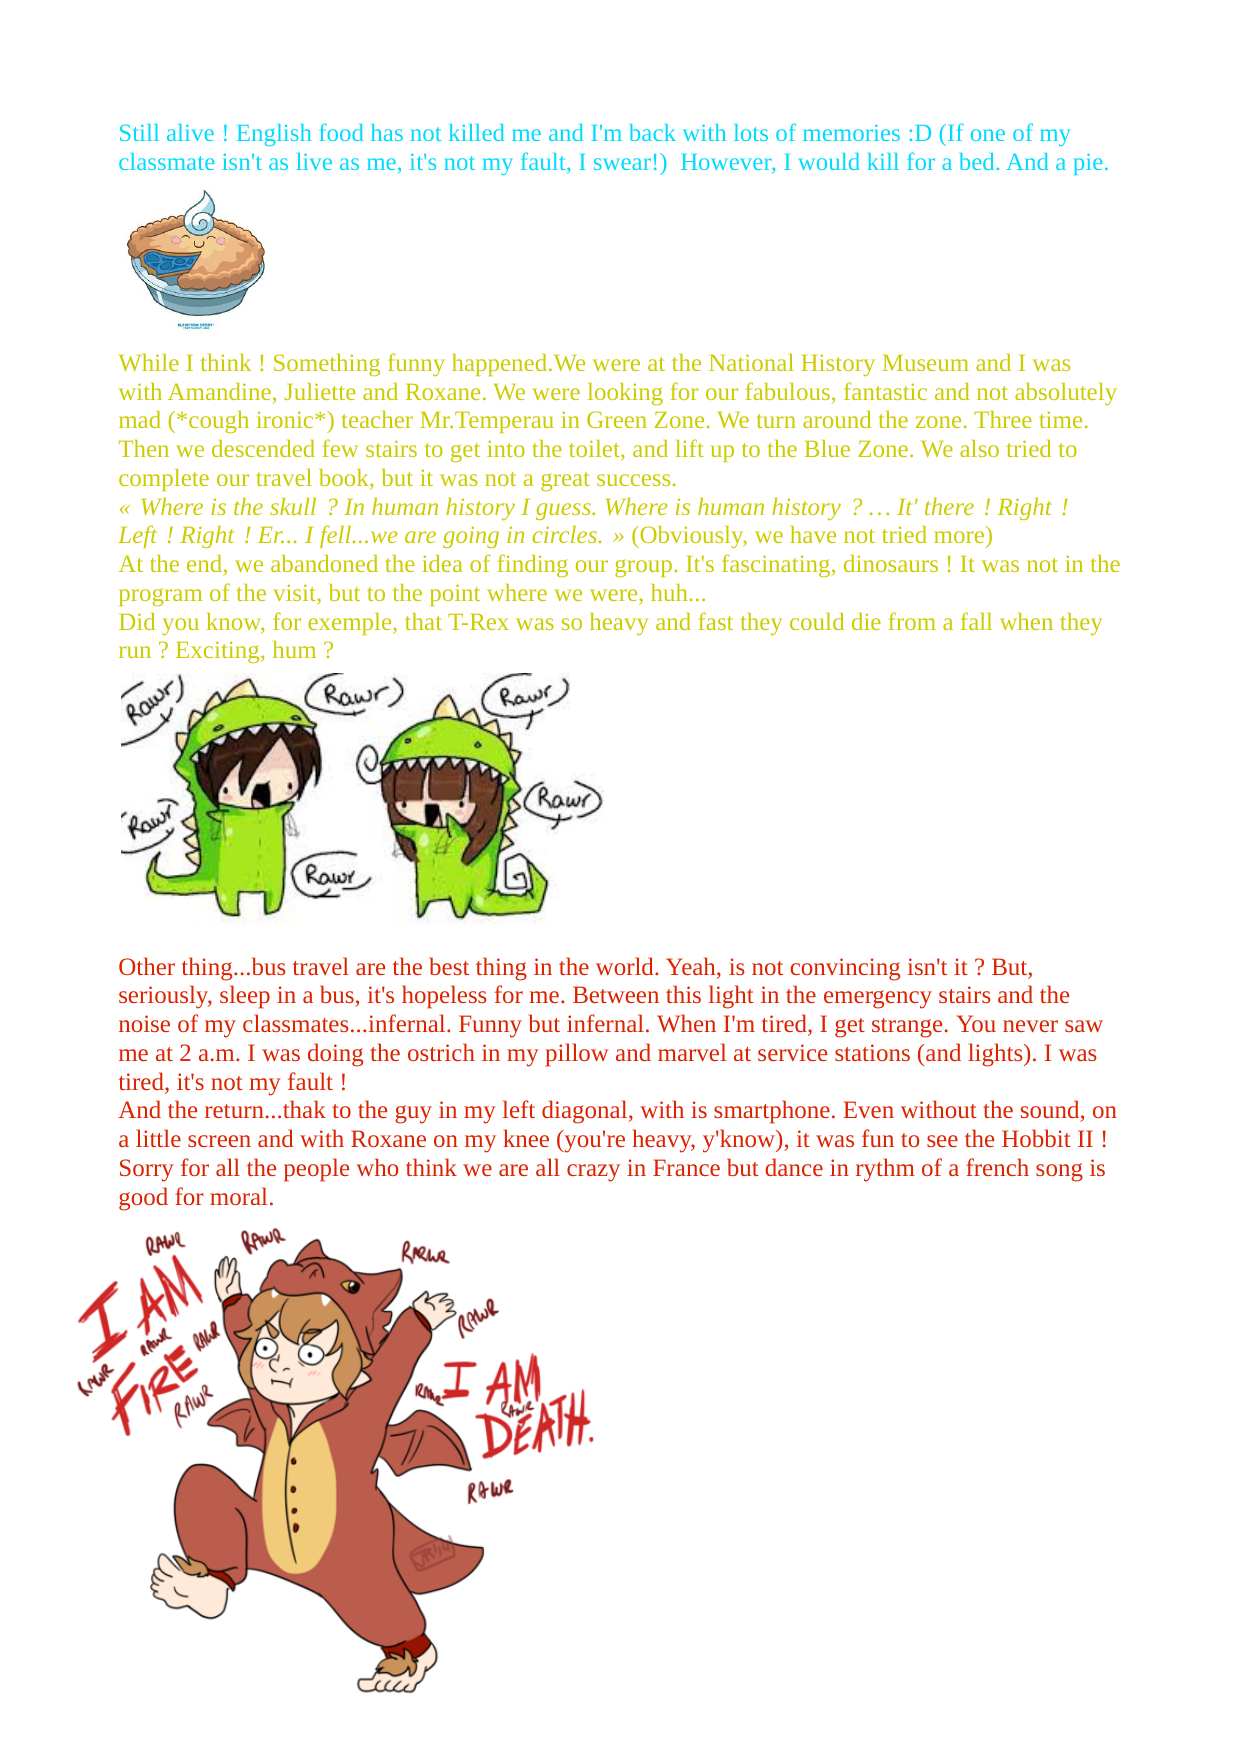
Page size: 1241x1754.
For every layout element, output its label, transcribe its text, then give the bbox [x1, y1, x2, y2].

text Still alive ! English food has not killed me and I'm back with lots of memories :D (If one of my classmate isn't as live as me, it's not my fault, I swear!) However, I would kill for a bed. And a pie. [118, 118, 1122, 176]
text And the return...thak to the guy in my left diagonal, with is smartphone. Even without the sound, on a little screen and with Roxane on my knee (you're heavy, y'know), it was fun to see the Hobbit II ! [118, 1096, 1122, 1153]
text While I think ! Something funny happened.We were at the National History Museum and I was with Amandine, Juliette and Roxane. We were looking for our fabulous, fantastic and not absolutely mad (*cough ironic*) teacher Mr.Temperau in Green Zone. We turn around the zone. Three time. Then we descended few stairs to get into the toilet, and lift up to the Blue Zone. We also tried to complete our travel book, but it was not a great success. [118, 348, 1122, 492]
picture [121, 673, 604, 929]
picture [121, 184, 271, 334]
text Sorry for all the people who think we are all crazy in France but dance in rythm of a french song is good for moral. [118, 1153, 1122, 1211]
text At the end, we abandoned the idea of finding our group. It's fascinating, dinosaurs ! It was not in the program of the visit, but to the point where we were, huh... [118, 549, 1122, 607]
text « Where is the skull ? In human history I guess. Where is human history ? … It' there ! Right ! Left ! Right ! Er... I fell...we are going in circles. » (Obviously, we have not tried more) [118, 492, 1122, 549]
picture [67, 1215, 607, 1754]
text Did you know, for exemple, that T-Rex was so heavy and fast they could die from a fall when they run ? Exciting, hum ? [118, 607, 1122, 664]
text Other thing...bus travel are the best thing in the world. Yeah, is not convincing isn't it ? But, seriously, sleep in a bus, it's hopeless for me. Between this light in the emergency stairs and the noise of my classmates...infernal. Funny but infernal. When I'm tired, I get strange. You never saw me at 2 a.m. I was doing the ostrich in my pillow and marvel at service stations (and lights). I was tired, it's not my fault ! [118, 952, 1122, 1096]
